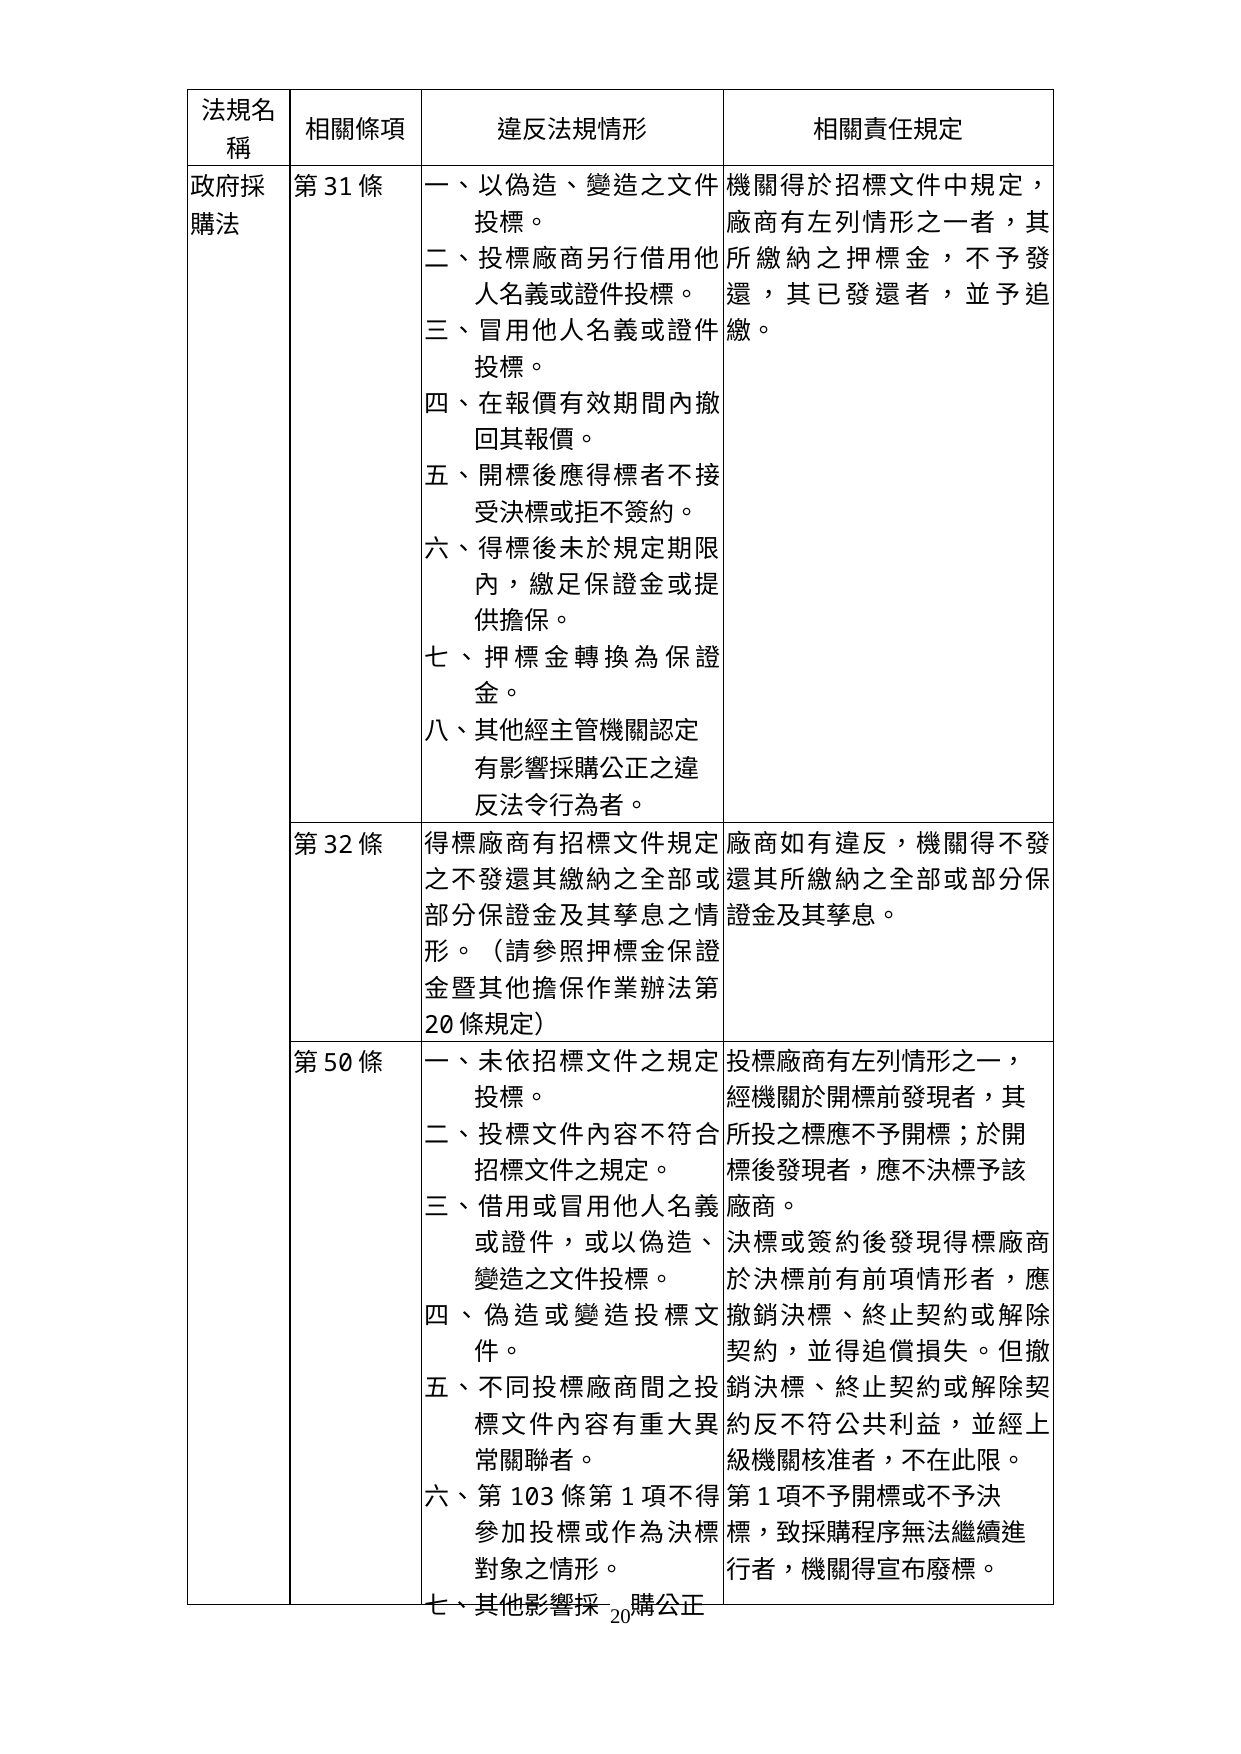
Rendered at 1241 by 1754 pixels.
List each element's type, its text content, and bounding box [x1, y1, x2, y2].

table_cell 第31條 [291, 166, 421, 822]
table_header 相關責任規定 [724, 90, 1053, 165]
table_cell 一、未依招標文件之規定投標。 二、投標文件內容不符合招標文件之規定。 三、借用或冒用他人名義或證件，或以偽造、變造之文件投標。 四、偽造或變造投標文件。 五、不同投標廠商間之投標文件內容有重大異常關聯者。 六、第103條第1項不得參加投標或作為決標對象之情形。 七、其他影響採購公正之違反法令行為。 [422, 1042, 723, 1604]
table_header 違反法規情形 [422, 90, 723, 165]
table_cell 投標廠商有左列情形之一，經機關於開標前發現者，其所投之標應不予開標；於開標後發現者，應不決標予該廠商。 決標或簽約後發現得標廠商於決標前有前項情形者，應撤銷決標、終止契約或解除契約，並得追償損失。但撤銷決標、終止契約或解除契約反不符公共利益，並經上級機關核准者，不在此限。 第1項不予開標或不予決標，致採購程序無法繼續進行者，機關得宣布廢標。 [724, 1042, 1053, 1604]
table_cell 第50條 [291, 1042, 421, 1604]
table_cell 一、以偽造、變造之文件投標。 二、投標廠商另行借用他人名義或證件投標。 三、冒用他人名義或證件投標。 四、在報價有效期間內撤回其報價。 五、開標後應得標者不接受決標或拒不簽約。 六、得標後未於規定期限內，繳足保證金或提供擔保。 七、押標金轉換為保證金。 八、其他經主管機關認定有影響採購公正之違反法令行為者。 [422, 166, 723, 822]
table_cell 機關得於招標文件中規定，廠商有左列情形之一者，其所繳納之押標金，不予發還，其已發還者，並予追繳。 [724, 166, 1053, 822]
table_cell 得標廠商有招標文件規定之不發還其繳納之全部或部分保證金及其孳息之情形。（請參照押標金保證金暨其他擔保作業辦法第20條規定） [422, 823, 723, 1041]
table_cell 第32條 [291, 823, 421, 1041]
table_cell 廠商如有違反，機關得不發還其所繳納之全部或部分保證金及其孳息。 [724, 823, 1053, 1041]
table_header 相關條項 [291, 90, 421, 165]
table_header 法規名稱 [188, 90, 289, 165]
table_cell 政府採購法 [188, 166, 289, 1604]
